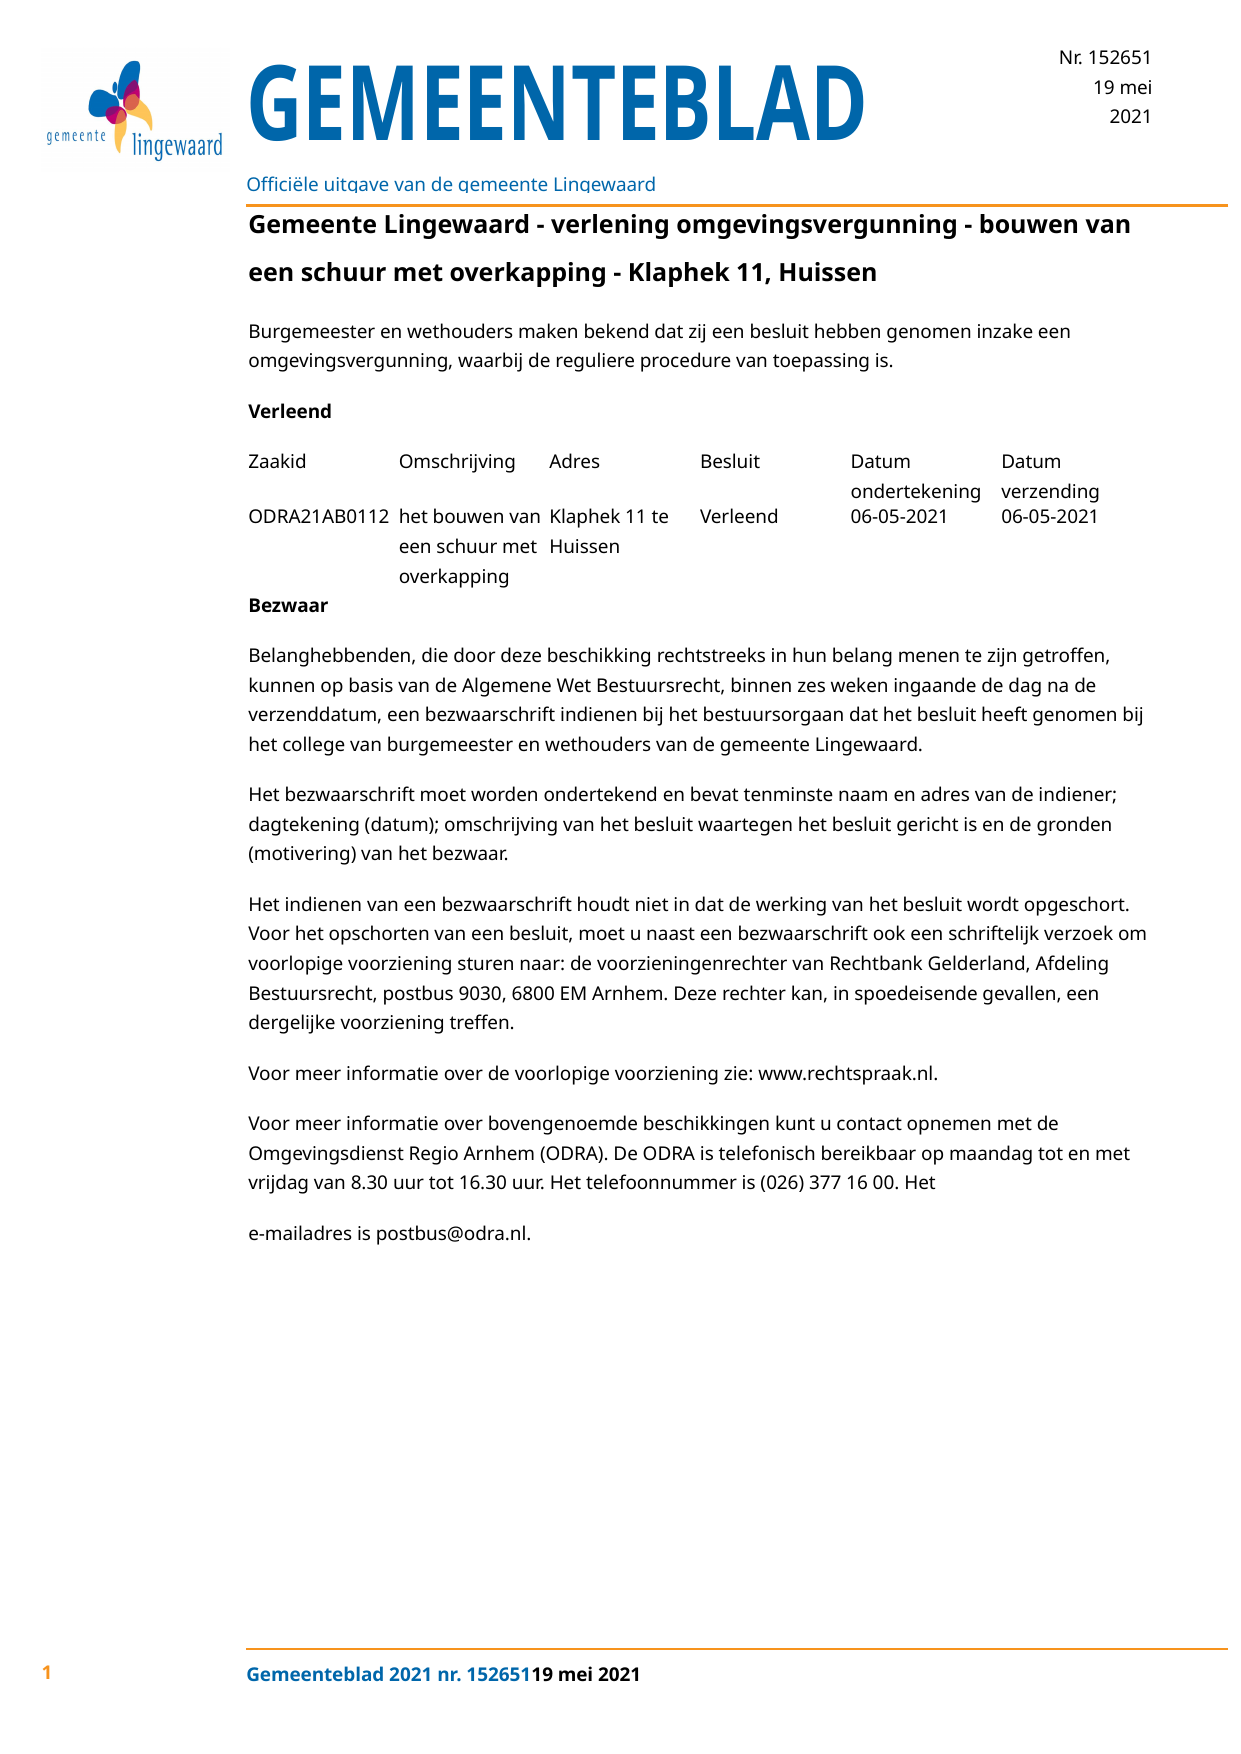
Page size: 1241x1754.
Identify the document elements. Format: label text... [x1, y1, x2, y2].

table_header Adres [549, 449, 700, 504]
text Voor meer informatie over bovengenoemde beschikkingen kunt u contact opnemen met de Omgevingsdienst Regio Arnhem (ODRA). De ODRA is telefonisch bereikbaar op maandag tot en met vrijdag van 8.30 uur tot 16.30 uur. Het telefoonnummer is (026) 377 16 00. Het [248, 1110, 1152, 1195]
table_header Datum verzending [1001, 449, 1152, 504]
table_cell 06-05-2021 [850, 504, 1001, 589]
table_header Besluit [700, 449, 850, 504]
text Belanghebbenden, die door deze beschikking rechtstreeks in hun belang menen te zijn getroffen, kunnen op basis van de Algemene Wet Bestuursrecht, binnen zes weken ingaande de dag na de verzenddatum, een bezwaarschrift indienen bij het bestuursorgaan dat het besluit heeft genomen bij het college van burgemeester en wethouders van de gemeente Lingewaard. [248, 642, 1152, 757]
table_cell ODRA21AB0112 [248, 504, 398, 589]
text Gemeente Lingewaard - verlening omgevingsvergunning - bouwen van een schuur met overkapping - Klaphek 11, Huissen [248, 207, 1152, 288]
table_cell Klaphek 11 te Huissen [549, 504, 700, 589]
text Bezwaar [248, 592, 1152, 618]
text Het indienen van een bezwaarschrift houdt niet in dat de werking van het besluit wordt opgeschort. Voor het opschorten van een besluit, moet u naast een bezwaarschrift ook een schriftelijk verzoek om voorlopige voorziening sturen naar: de voorzieningenrechter van Rechtbank Gelderland, Afdeling Bestuursrecht, postbus 9030, 6800 EM Arnhem. Deze rechter kan, in spoedeisende gevallen, een dergelijke voorziening treffen. [248, 891, 1152, 1035]
text Verleend [248, 398, 1152, 424]
table_cell 06-05-2021 [1001, 504, 1152, 589]
table_header Zaakid [248, 449, 398, 504]
table_cell het bouwen van een schuur met overkapping [399, 504, 549, 589]
table_cell Verleend [700, 504, 850, 589]
text e-mailadres is postbus@odra.nl. [248, 1220, 1152, 1246]
table_header Omschrijving [399, 449, 549, 504]
text Het bezwaarschrift moet worden ondertekend en bevat tenminste naam en adres van de indiener; dagtekening (datum); omschrijving van het besluit waartegen het besluit gericht is en de gronden (motivering) van het bezwaar. [248, 781, 1152, 866]
picture [41, 47, 231, 172]
text Voor meer informatie over de voorlopige voorziening zie: www.rechtspraak.nl. [248, 1060, 1152, 1086]
text Burgemeester en wethouders maken bekend dat zij een besluit hebben genomen inzake een omgevingsvergunning, waarbij de reguliere procedure van toepassing is. [248, 318, 1152, 373]
table_header Datum ondertekening [850, 449, 1001, 504]
